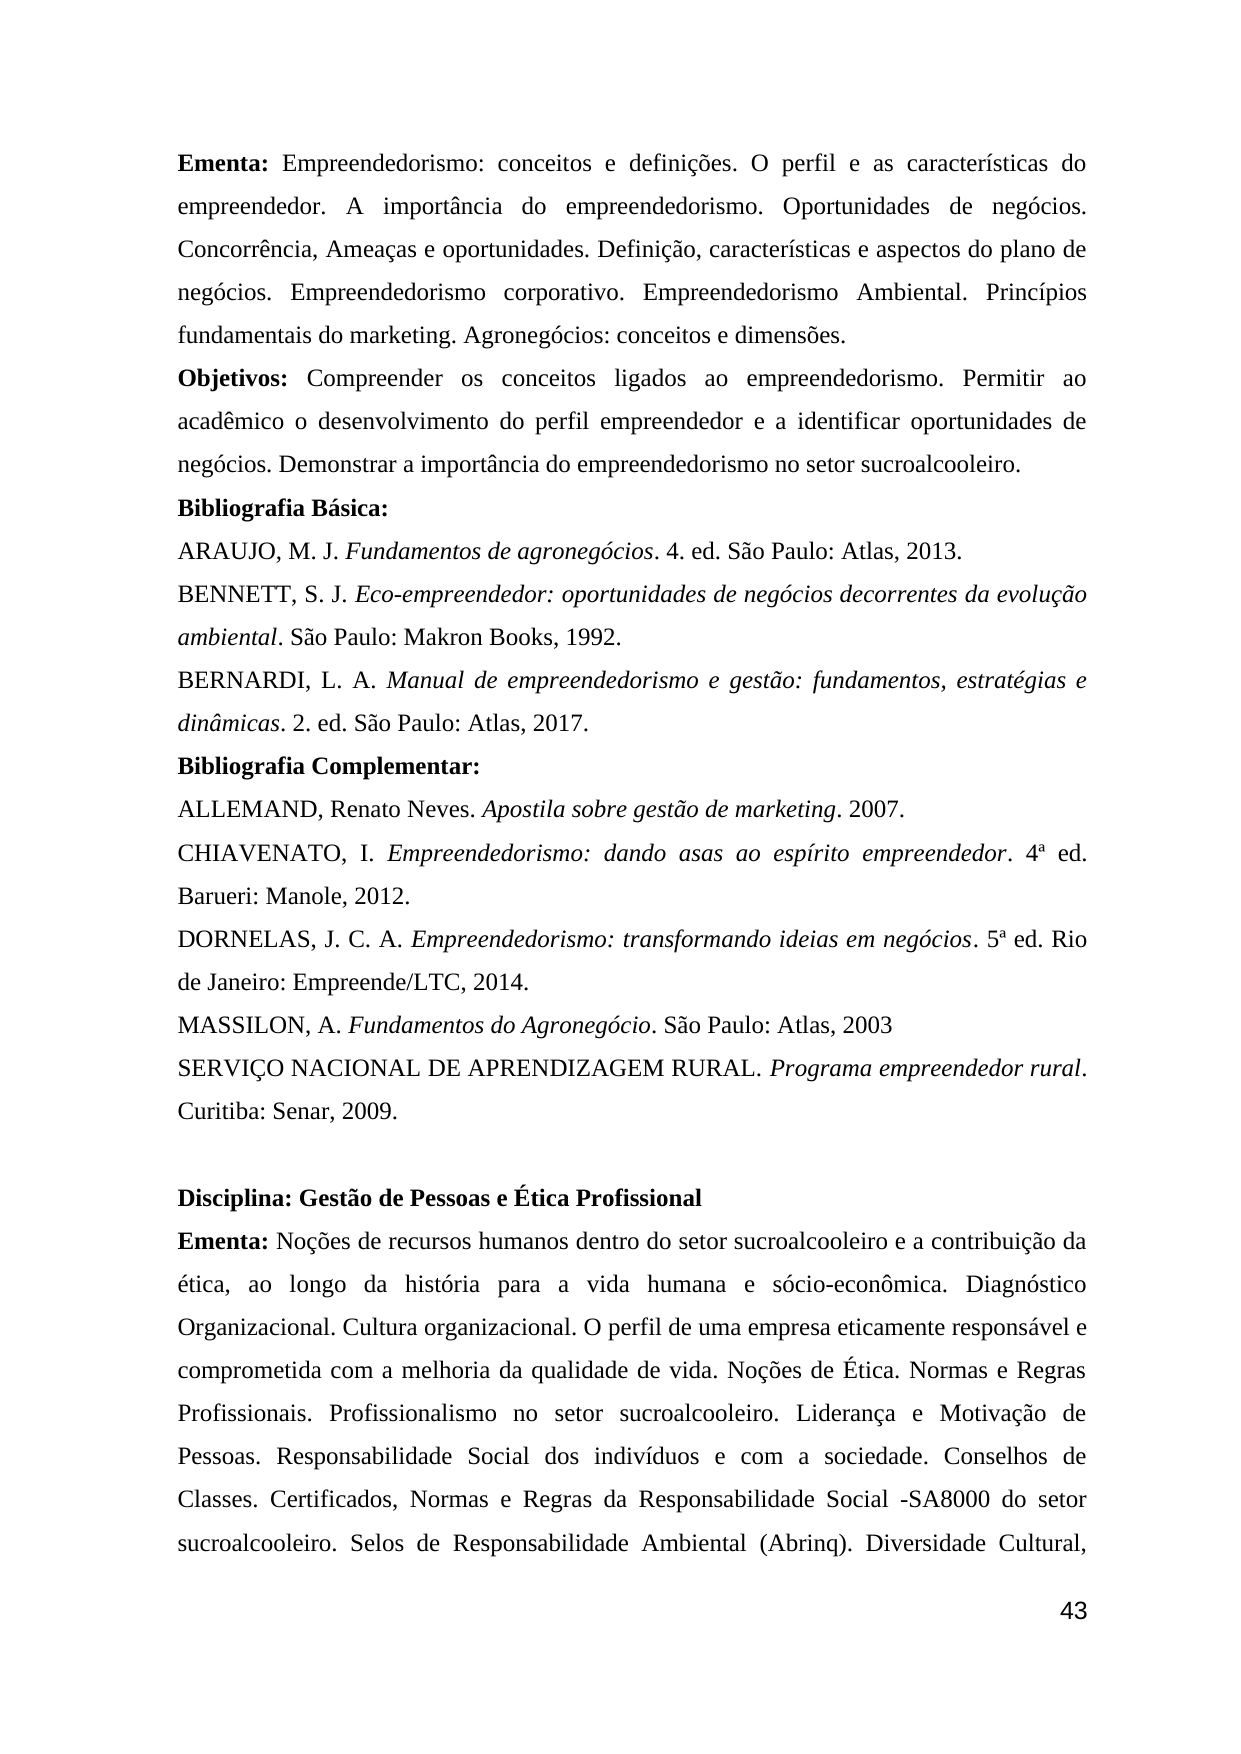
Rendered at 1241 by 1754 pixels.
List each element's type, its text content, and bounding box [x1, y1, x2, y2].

text BERNARDI, L. A. Manual de empreendedorismo e gestão: fundamentos, estratégias e dinâmicas. 2. ed. São Paulo: Atlas, 2017. [177, 665, 1087, 737]
text DORNELAS, J. C. A. Empreendedorismo: transformando ideias em negócios. 5ª ed. Rio de Janeiro: Empreende/LTC, 2014. [177, 924, 1087, 996]
text Objetivos: Compreender os conceitos ligados ao empreendedorismo. Permitir ao acadêmico o desenvolvimento do perfil empreendedor e a identificar oportunidades de negócios. Demonstrar a importância do empreendedorismo no setor sucroalcooleiro. [177, 363, 1087, 478]
text Ementa: Empreendedorismo: conceitos e definições. O perfil e as características do empreendedor. A importância do empreendedorismo. Oportunidades de negócios. Concorrência, Ameaças e oportunidades. Definição, características e aspectos do plano de negócios. Empreendedorismo corporativo. Empreendedorismo Ambiental. Princípios fundamentais do marketing. Agronegócios: conceitos e dimensões. [177, 148, 1087, 349]
text BENNETT, S. J. Eco-empreendedor: oportunidades de negócios decorrentes da evolução ambiental. São Paulo: Makron Books, 1992. [177, 579, 1087, 651]
text ALLEMAND, Renato Neves. Apostila sobre gestão de marketing. 2007. [177, 794, 1087, 823]
text Disciplina: Gestão de Pessoas e Ética Profissional [177, 1183, 1087, 1211]
text ARAUJO, M. J. Fundamentos de agronegócios. 4. ed. São Paulo: Atlas, 2013. [177, 536, 1087, 564]
text Bibliografia Básica: [177, 493, 1087, 521]
text MASSILON, A. Fundamentos do Agronegócio. São Paulo: Atlas, 2003 [177, 1010, 1087, 1039]
text CHIAVENATO, I. Empreendedorismo: dando asas ao espírito empreendedor. 4ª ed. Barueri: Manole, 2012. [177, 838, 1087, 909]
text Ementa: Noções de recursos humanos dentro do setor sucroalcooleiro e a contribuição da ética, ao longo da história para a vida humana e sócio-econômica. Diagnóstico Organizacional. Cultura organizacional. O perfil de uma empresa eticamente responsável e comprometida com a melhoria da qualidade de vida. Noções de Ética. Normas e Regras Profissionais. Profissionalismo no setor sucroalcooleiro. Liderança e Motivação de Pessoas. Responsabilidade Social dos indivíduos e com a sociedade. Conselhos de Classes. Certificados, Normas e Regras da Responsabilidade Social -SA8000 do setor sucroalcooleiro. Selos de Responsabilidade Ambiental (Abrinq). Diversidade Cultural, [177, 1226, 1087, 1556]
text Bibliografia Complementar: [177, 751, 1087, 780]
text SERVIÇO NACIONAL DE APRENDIZAGEM RURAL. Programa empreendedor rural. Curitiba: Senar, 2009. [177, 1053, 1087, 1125]
